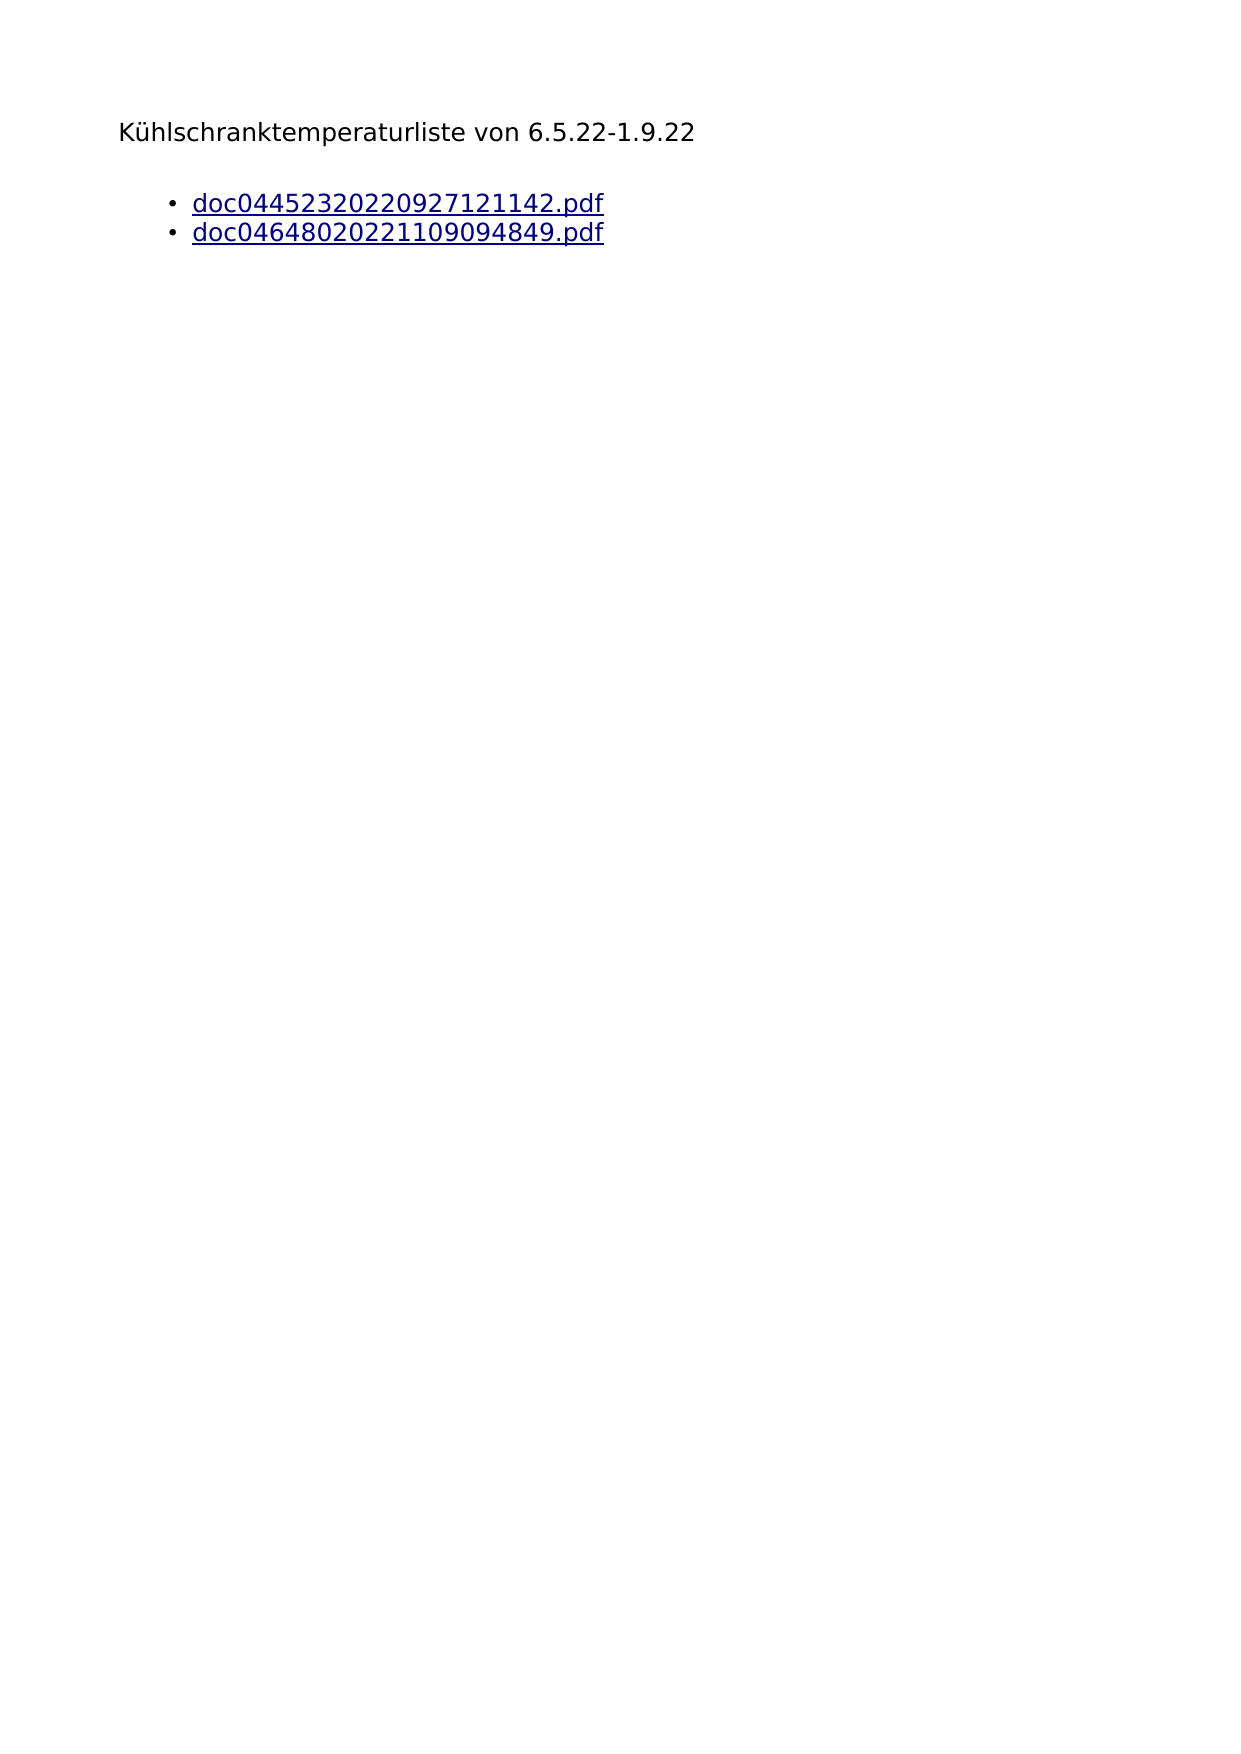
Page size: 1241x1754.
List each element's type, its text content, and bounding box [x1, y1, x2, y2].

list doc04452320220927121142.pdf [177, 189, 1122, 218]
text Kühlschranktemperaturliste von 6.5.22-1.9.22 [118, 118, 1122, 147]
list doc04648020221109094849.pdf [177, 218, 1122, 248]
